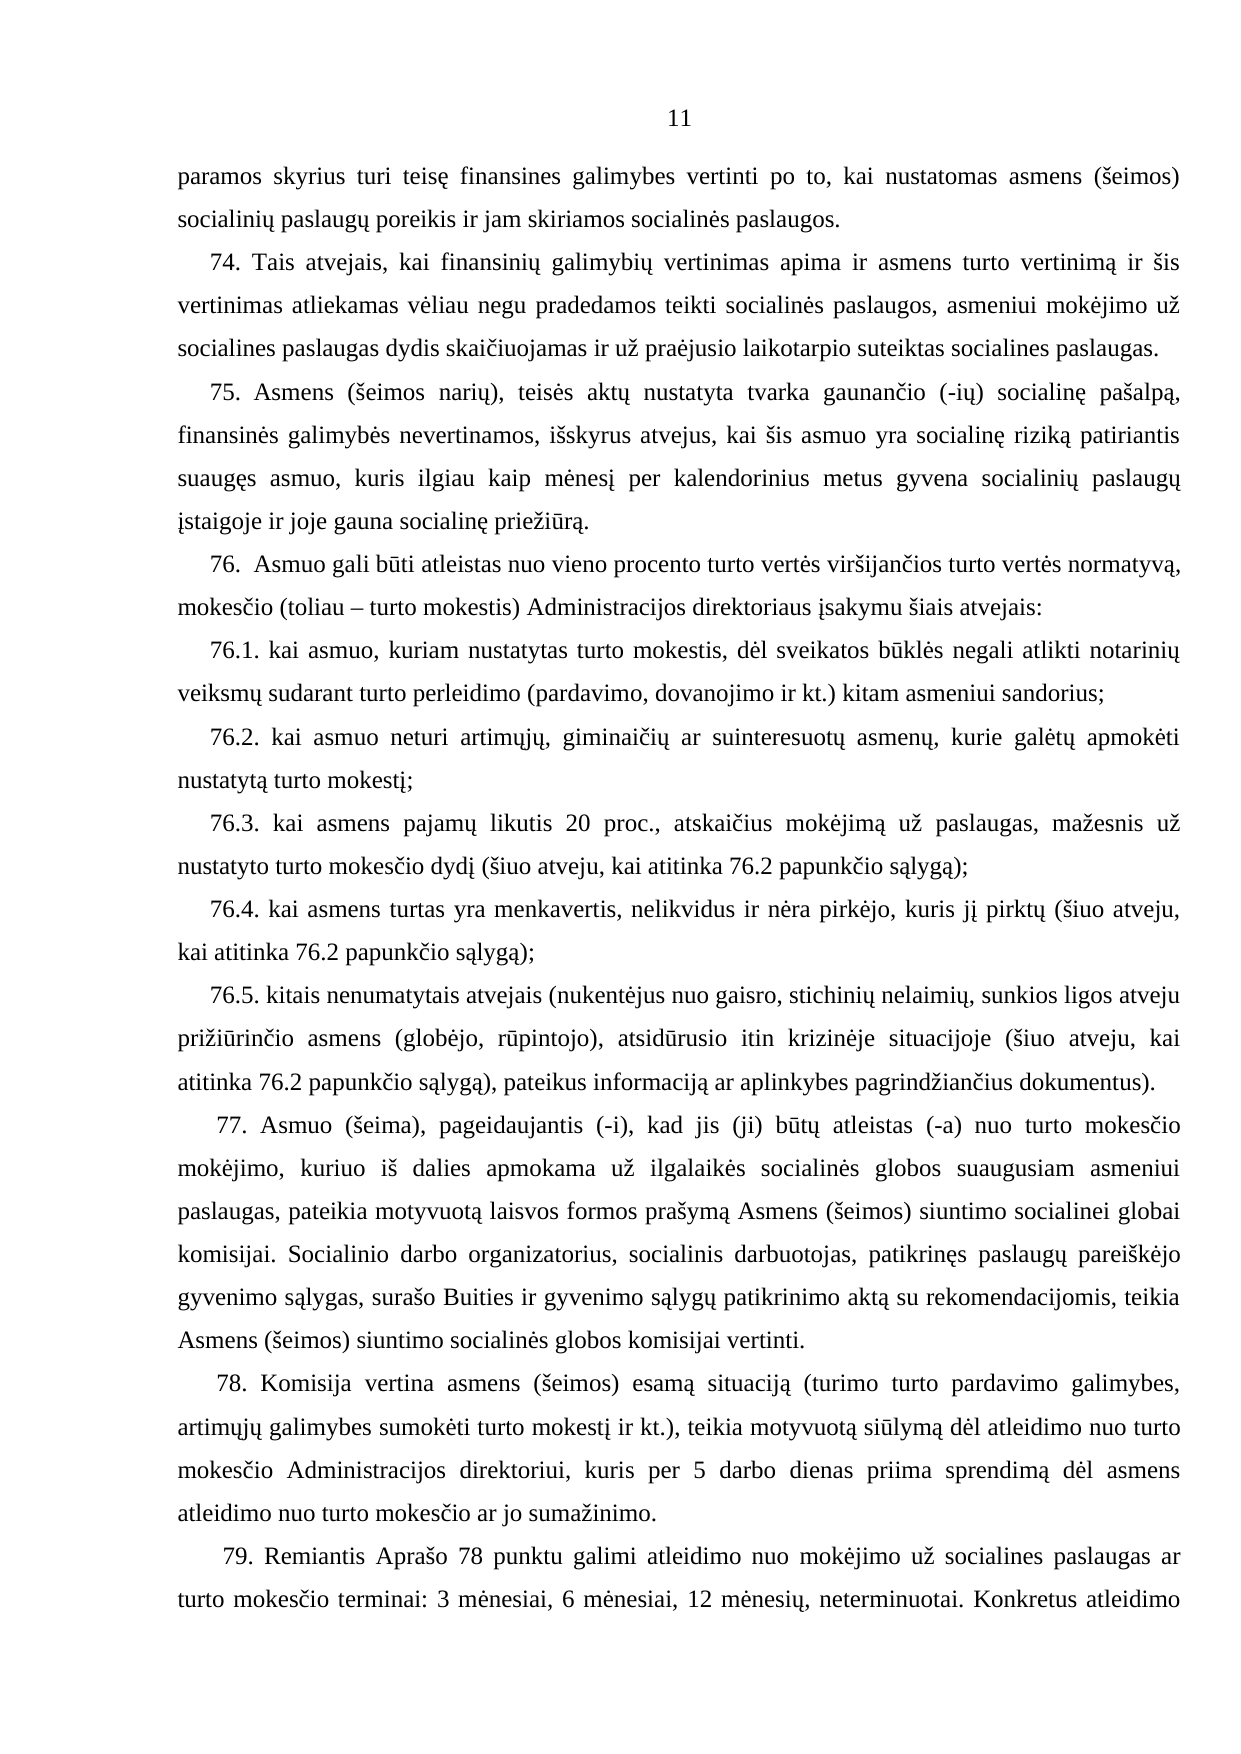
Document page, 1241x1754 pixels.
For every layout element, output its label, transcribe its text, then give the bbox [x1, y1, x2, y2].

text 76.3. kai asmens pajamų likutis 20 proc., atskaičius mokėjimą už paslaugas, mažesnis už nustatyto turto mokesčio dydį (šiuo atveju, kai atitinka 76.2 papunkčio sąlygą); [177, 808, 1181, 880]
text 76.5. kitais nenumatytais atvejais (nukentėjus nuo gaisro, stichinių nelaimių, sunkios ligos atveju prižiūrinčio asmens (globėjo, rūpintojo), atsidūrusio itin krizinėje situacijoje (šiuo atveju, kai atitinka 76.2 papunkčio sąlygą), pateikus informaciją ar aplinkybes pagrindžiančius dokumentus). [177, 980, 1181, 1095]
text 74. Tais atvejais, kai finansinių galimybių vertinimas apima ir asmens turto vertinimą ir šis vertinimas atliekamas vėliau negu pradedamos teikti socialinės paslaugos, asmeniui mokėjimo už socialines paslaugas dydis skaičiuojamas ir už praėjusio laikotarpio suteiktas socialines paslaugas. [177, 247, 1181, 362]
text 79. Remiantis Aprašo 78 punktu galimi atleidimo nuo mokėjimo už socialines paslaugas ar turto mokesčio terminai: 3 mėnesiai, 6 mėnesiai, 12 mėnesių, neterminuotai. Konkretus atleidimo [177, 1541, 1181, 1613]
text 78. Komisija vertina asmens (šeimos) esamą situaciją (turimo turto pardavimo galimybes, artimųjų galimybes sumokėti turto mokestį ir kt.), teikia motyvuotą siūlymą dėl atleidimo nuo turto mokesčio Administracijos direktoriui, kuris per 5 darbo dienas priima sprendimą dėl asmens atleidimo nuo turto mokesčio ar jo sumažinimo. [177, 1368, 1181, 1527]
text 76.2. kai asmuo neturi artimųjų, giminaičių ar suinteresuotų asmenų, kurie galėtų apmokėti nustatytą turto mokestį; [177, 722, 1181, 793]
text 75. Asmens (šeimos narių), teisės aktų nustatyta tvarka gaunančio (-ių) socialinę pašalpą, finansinės galimybės nevertinamos, išskyrus atvejus, kai šis asmuo yra socialinę riziką patiriantis suaugęs asmuo, kuris ilgiau kaip mėnesį per kalendorinius metus gyvena socialinių paslaugų įstaigoje ir joje gauna socialinę priežiūrą. [177, 377, 1181, 535]
text 76.4. kai asmens turtas yra menkavertis, nelikvidus ir nėra pirkėjo, kuris jį pirktų (šiuo atveju, kai atitinka 76.2 papunkčio sąlygą); [177, 894, 1181, 966]
text 77. Asmuo (šeima), pageidaujantis (-i), kad jis (ji) būtų atleistas (-a) nuo turto mokesčio mokėjimo, kuriuo iš dalies apmokama už ilgalaikės socialinės globos suaugusiam asmeniui paslaugas, pateikia motyvuotą laisvos formos prašymą Asmens (šeimos) siuntimo socialinei globai komisijai. Socialinio darbo organizatorius, socialinis darbuotojas, patikrinęs paslaugų pareiškėjo gyvenimo sąlygas, surašo Buities ir gyvenimo sąlygų patikrinimo aktą su rekomendacijomis, teikia Asmens (šeimos) siuntimo socialinės globos komisijai vertinti. [177, 1110, 1181, 1354]
text paramos skyrius turi teisę finansines galimybes vertinti po to, kai nustatomas asmens (šeimos) socialinių paslaugų poreikis ir jam skiriamos socialinės paslaugos. [177, 161, 1181, 233]
text 76.1. kai asmuo, kuriam nustatytas turto mokestis, dėl sveikatos būklės negali atlikti notarinių veiksmų sudarant turto perleidimo (pardavimo, dovanojimo ir kt.) kitam asmeniui sandorius; [177, 635, 1181, 707]
text 76. Asmuo gali būti atleistas nuo vieno procento turto vertės viršijančios turto vertės normatyvą, mokesčio (toliau – turto mokestis) Administracijos direktoriaus įsakymu šiais atvejais: [177, 549, 1181, 621]
